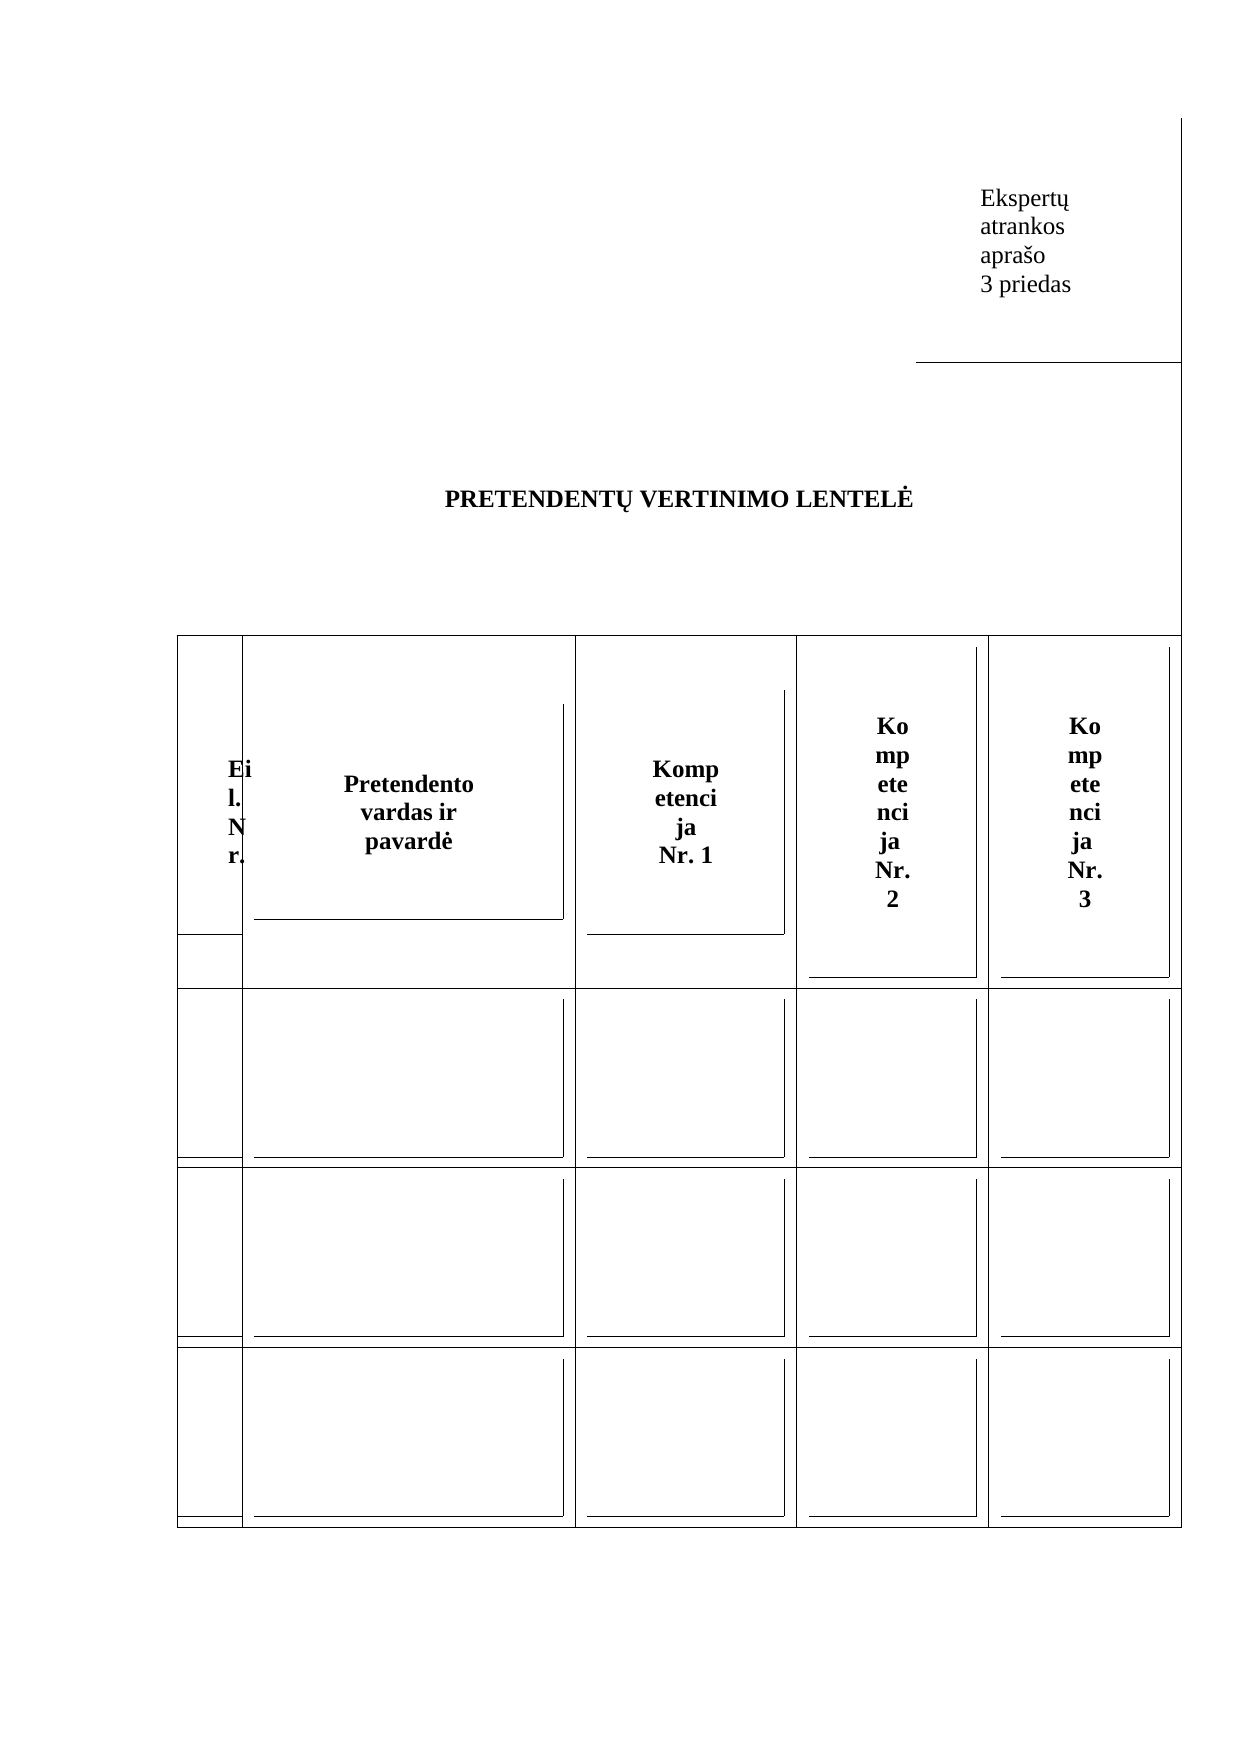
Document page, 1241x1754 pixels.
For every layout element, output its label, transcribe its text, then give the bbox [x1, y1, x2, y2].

table_cell [576, 1348, 796, 1527]
table_header Kompetencija Nr. 3 [989, 636, 1181, 987]
table_cell [576, 989, 796, 1167]
table_cell [243, 1168, 575, 1347]
table_cell [178, 1158, 242, 1167]
table_cell [178, 1337, 242, 1347]
table_cell [797, 1348, 988, 1527]
text 3 priedas [916, 269, 1181, 362]
table_cell [797, 1168, 988, 1347]
table_header Eil. Nr. [178, 935, 242, 987]
table_header Kompetencija Nr. 2 [797, 636, 988, 987]
table_cell [989, 1168, 1181, 1347]
table_cell [243, 989, 575, 1167]
table_cell [178, 1517, 242, 1527]
table_cell [576, 1168, 796, 1347]
table_cell [243, 1348, 575, 1527]
table_cell [989, 1348, 1181, 1527]
table_cell [178, 989, 242, 1157]
text PRETENDENTŲ VERTINIMO LENTELĖ [177, 484, 1181, 513]
table_header Pretendento vardas ir pavardė [243, 636, 575, 987]
table_header Eil. Nr. [178, 636, 242, 934]
table_cell [178, 1348, 242, 1516]
table_cell [989, 989, 1181, 1167]
table_header Kompetencija Nr. 1 [576, 636, 796, 987]
table_cell [178, 1168, 242, 1336]
table_cell [797, 989, 988, 1167]
text Ekspertų atrankos aprašo [916, 118, 1181, 269]
